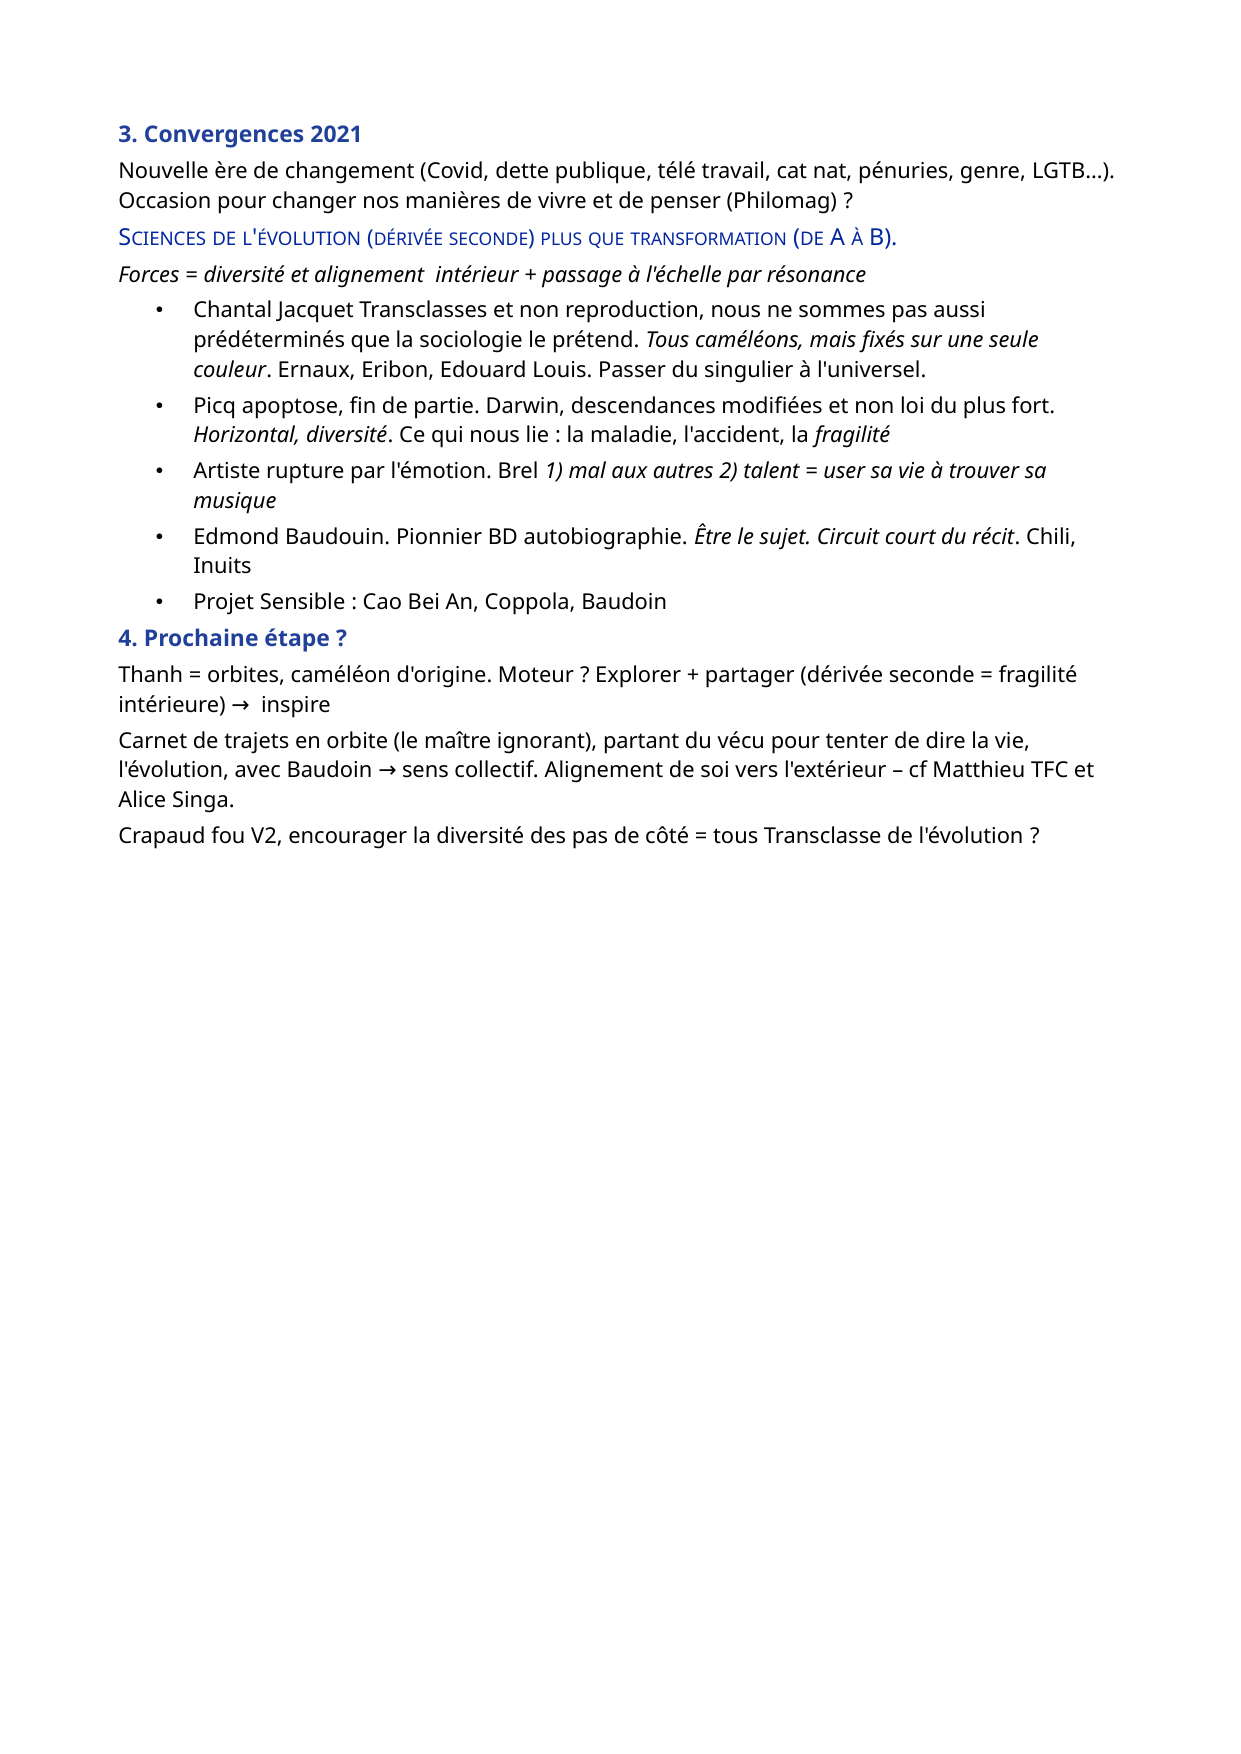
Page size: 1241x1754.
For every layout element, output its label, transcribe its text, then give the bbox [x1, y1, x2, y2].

list Picq apoptose, fin de partie. Darwin, descendances modifiées et non loi du plus fort. Horizontal, diversité. Ce qui nous lie : la maladie, l'accident, la fragilité [156, 389, 1122, 449]
list Edmond Baudouin. Pionnier BD autobiographie. Être le sujet. Circuit court du récit. Chili, Inuits [156, 521, 1122, 580]
text Carnet de trajets en orbite (le maître ignorant), partant du vécu pour tenter de dire la vie, l'évolution, avec Baudoin → sens collectif. Alignement de soi vers l'extérieur – cf Matthieu TFC et Alice Singa. [118, 724, 1122, 814]
text Forces = diversité et alignement intérieur + passage à l'échelle par résonance [118, 258, 1122, 288]
list Artiste rupture par l'émotion. Brel 1) mal aux autres 2) talent = user sa vie à trouver sa musique [156, 455, 1122, 515]
text Crapaud fou V2, encourager la diversité des pas de côté = tous Transclasse de l'évolution ? [118, 820, 1122, 850]
subtitle Sciences de l'évolution (dérivée seconde) plus que transformation (de A à B). [118, 221, 1122, 253]
list Chantal Jacquet Transclasses et non reproduction, nous ne sommes pas aussi prédéterminés que la sociologie le prétend. Tous caméléons, mais fixés sur une seule couleur. Ernaux, Eribon, Edouard Louis. Passer du singulier à l'universel. [156, 294, 1122, 384]
list Projet Sensible : Cao Bei An, Coppola, Baudoin [156, 586, 1122, 616]
text Thanh = orbites, caméléon d'origine. Moteur ? Explorer + partager (dérivée seconde = fragilité intérieure) → inspire [118, 659, 1122, 719]
subtitle 3. Convergences 2021 [118, 118, 1122, 149]
text Nouvelle ère de changement (Covid, dette publique, télé travail, cat nat, pénuries, genre, LGTB…). Occasion pour changer nos manières de vivre et de penser (Philomag) ? [118, 155, 1122, 215]
subtitle 4. Prochaine étape ? [118, 622, 1122, 653]
